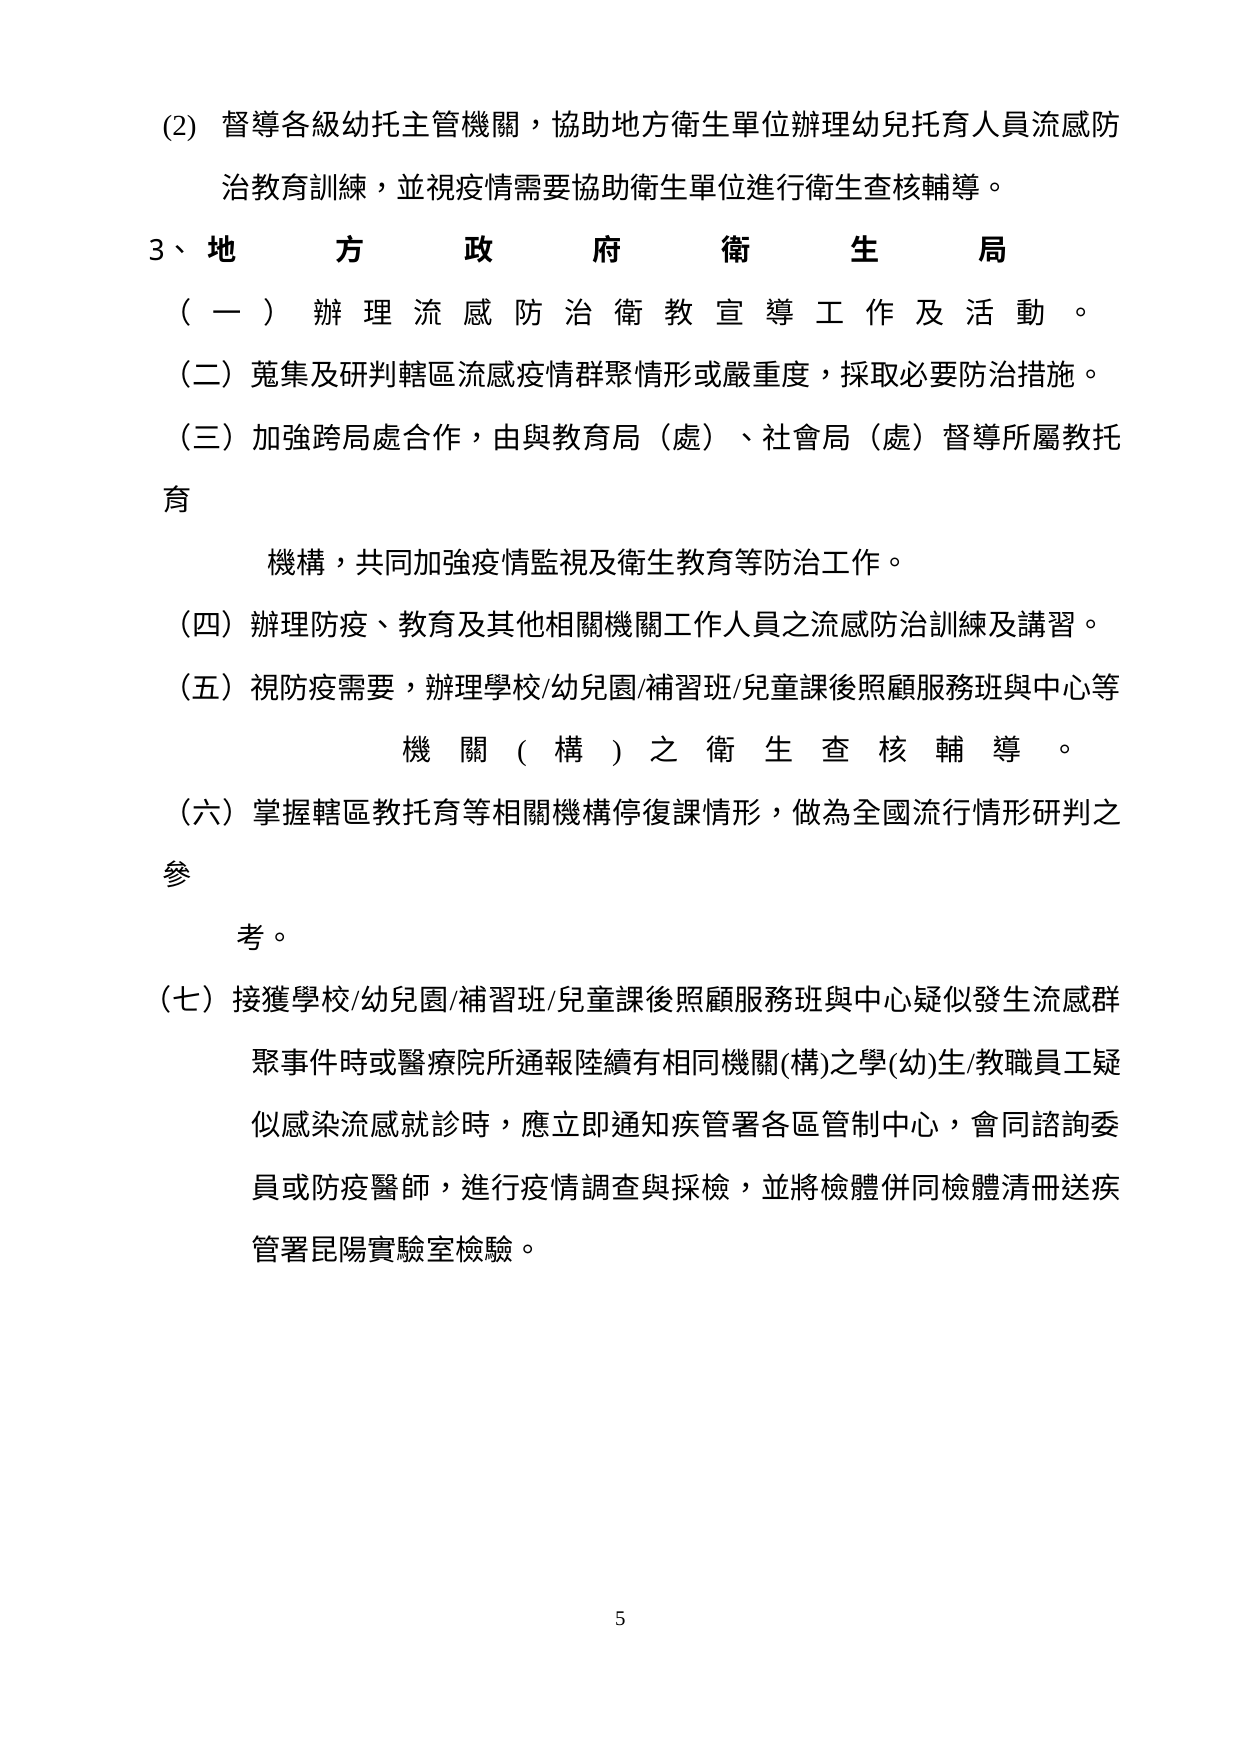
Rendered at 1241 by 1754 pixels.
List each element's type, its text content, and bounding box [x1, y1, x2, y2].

text 機構，共同加強疫情監視及衛生教育等防治工作。 [162, 519, 1122, 581]
text 機關(構)之衛生查核輔導。 （六）掌握轄區教托育等相關機構停復課情形，做為全國流行情形研判之參 [162, 706, 1122, 894]
text （四）辦理防疫、教育及其他相關機關工作人員之流感防治訓練及講習。 （五）視防疫需要，辦理學校/幼兒園/補習班/兒童課後照顧服務班與中心等 [162, 581, 1122, 706]
list 地方政府衛生局 （一）辦理流感防治衛教宣導工作及活動。 （二）蒐集及研判轄區流感疫情群聚情形或嚴重度，採取必要防治措施。 （三）加強跨局處合作，由與教育局（處）、社會局（處）督導所屬教托育 [148, 206, 1122, 519]
list 督導各級幼托主管機關，協助地方衛生單位辦理幼兒托育人員流感防治教育訓練，並視疫情需要協助衛生單位進行衛生查核輔導。 [162, 81, 1122, 206]
text 考。 [177, 894, 1122, 956]
text （七）接獲學校/幼兒園/補習班/兒童課後照顧服務班與中心疑似發生流感群聚事件時或醫療院所通報陸續有相同機關(構)之學(幼)生/教職員工疑似感染流感就診時，應立即通知疾管署各區管制中心，會同諮詢委員或防疫醫師，進行疫情調查與採檢，並將檢體併同檢體清冊送疾管署昆陽實驗室檢驗。 [118, 956, 1122, 1269]
